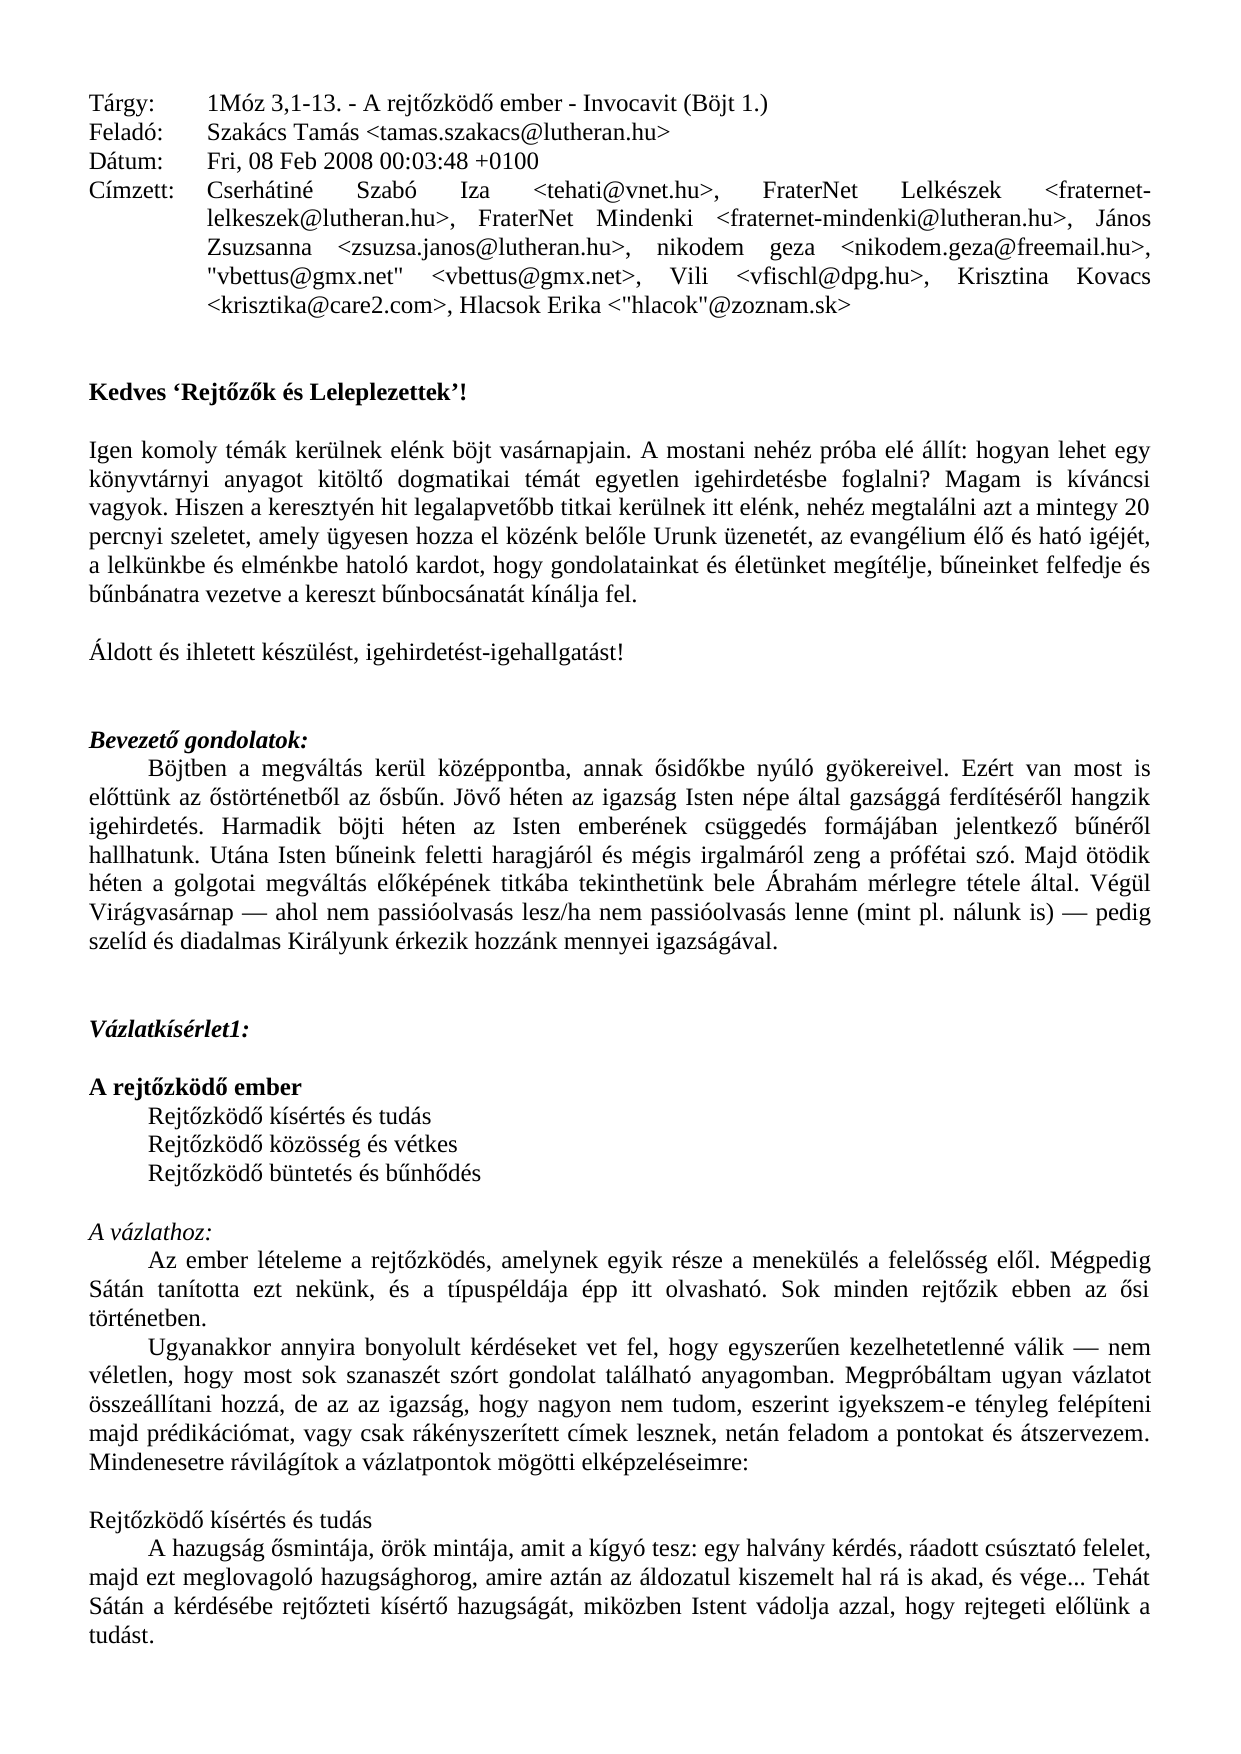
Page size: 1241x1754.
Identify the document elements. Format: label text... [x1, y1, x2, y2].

text Rejtőzködő büntetés és bűnhődés [88, 1158, 1152, 1187]
text Tárgy: 1Móz 3,1-13. - A rejtőzködő ember - Invocavit (Böjt 1.) [88, 88, 1152, 117]
text Feladó: Szakács Tamás <tamas.szakacs@lutheran.hu> [88, 117, 1152, 146]
text A hazugság ősmintája, örök mintája, amit a kígyó tesz: egy halvány kérdés, ráadott csúsztató felelet, majd ezt meglovagoló hazugsághorog, amire aztán az áldozatul kiszemelt hal rá is akad, és vége... Tehát Sátán a kérdésébe rejtőzteti kísértő hazugságát, miközben Istent vádolja azzal, hogy rejtegeti előlünk a tudást. [88, 1533, 1152, 1648]
text A vázlathoz: [88, 1217, 1152, 1245]
text Rejtőzködő kísértés és tudás [88, 1505, 1152, 1533]
text Áldott és ihletett készülést, igehirdetést-igehallgatást! [88, 637, 1152, 666]
text Rejtőzködő kísértés és tudás [88, 1101, 1152, 1129]
text Böjtben a megváltás kerül középpontba, annak ősidőkbe nyúló gyökereivel. Ezért van most is előttünk az őstörténetből az ősbűn. Jövő héten az igazság Isten népe által gazsággá ferdítéséről hangzik igehirdetés. Harmadik böjti héten az Isten emberének csüggedés formájában jelentkező bűnéről hallhatunk. Utána Isten bűneink feletti haragjáról és mégis irgalmáról zeng a prófétai szó. Majd ötödik héten a golgotai megváltás előképének titkába tekinthetünk bele Ábrahám mérlegre tétele által. Végül Virágvasárnap ― ahol nem passióolvasás lesz/ha nem passióolvasás lenne (mint pl. nálunk is) ― pedig szelíd és diadalmas Királyunk érkezik hozzánk mennyei igazságával. [88, 753, 1152, 955]
text Az ember lételeme a rejtőzködés, amelynek egyik része a menekülés a felelősség elől. Mégpedig Sátán tanította ezt nekünk, és a típuspéldája épp itt olvasható. Sok minden rejtőzik ebben az ősi történetben. [88, 1245, 1152, 1332]
text Rejtőzködő közösség és vétkes [88, 1129, 1152, 1158]
text Igen komoly témák kerülnek elénk böjt vasárnapjain. A mostani nehéz próba elé állít: hogyan lehet egy könyvtárnyi anyagot kitöltő dogmatikai témát egyetlen igehirdetésbe foglalni? Magam is kíváncsi vagyok. Hiszen a keresztyén hit legalapvetőbb titkai kerülnek itt elénk, nehéz megtalálni azt a mintegy 20 percnyi szeletet, amely ügyesen hozza el közénk belőle Urunk üzenetét, az evangélium élő és ható igéjét, a lelkünkbe és elménkbe hatoló kardot, hogy gondolatainkat és életünket megítélje, bűneinket felfedje és bűnbánatra vezetve a kereszt bűnbocsánatát kínálja fel. [88, 435, 1152, 607]
subtitle Kedves ‘Rejtőzők és Leleplezettek’! [88, 377, 1152, 406]
text Bevezető gondolatok: [88, 725, 1152, 753]
text Címzett: Cserhátiné Szabó Iza <tehati@vnet.hu>, FraterNet Lelkészek <fraternet-lelkeszek@lutheran.hu>, FraterNet Mindenki <fraternet-mindenki@lutheran.hu>, János Zsuzsanna <zsuzsa.janos@lutheran.hu>, nikodem geza <nikodem.geza@freemail.hu>, "vbettus@gmx.net" <vbettus@gmx.net>, Vili <vfischl@dpg.hu>, Krisztina Kovacs <krisztika@care2.com>, Hlacsok Erika <"hlacok"@zoznam.sk> [88, 175, 1152, 318]
text A rejtőzködő ember [88, 1072, 1152, 1101]
text Dátum: Fri, 08 Feb 2008 00:03:48 +0100 [88, 146, 1152, 175]
text Vázlatkísérlet1: [88, 1014, 1152, 1043]
text Ugyanakkor annyira bonyolult kérdéseket vet fel, hogy egyszerűen kezelhetetlenné válik ― nem véletlen, hogy most sok szanaszét szórt gondolat található anyagomban. Megpróbáltam ugyan vázlatot összeállítani hozzá, de az az igazság, hogy nagyon nem tudom, eszerint igyekszem‑e tényleg felépíteni majd prédikációmat, vagy csak rákényszerített címek lesznek, netán feladom a pontokat és átszervezem. Mindenesetre rávilágítok a vázlatpontok mögötti elképzeléseimre: [88, 1332, 1152, 1475]
